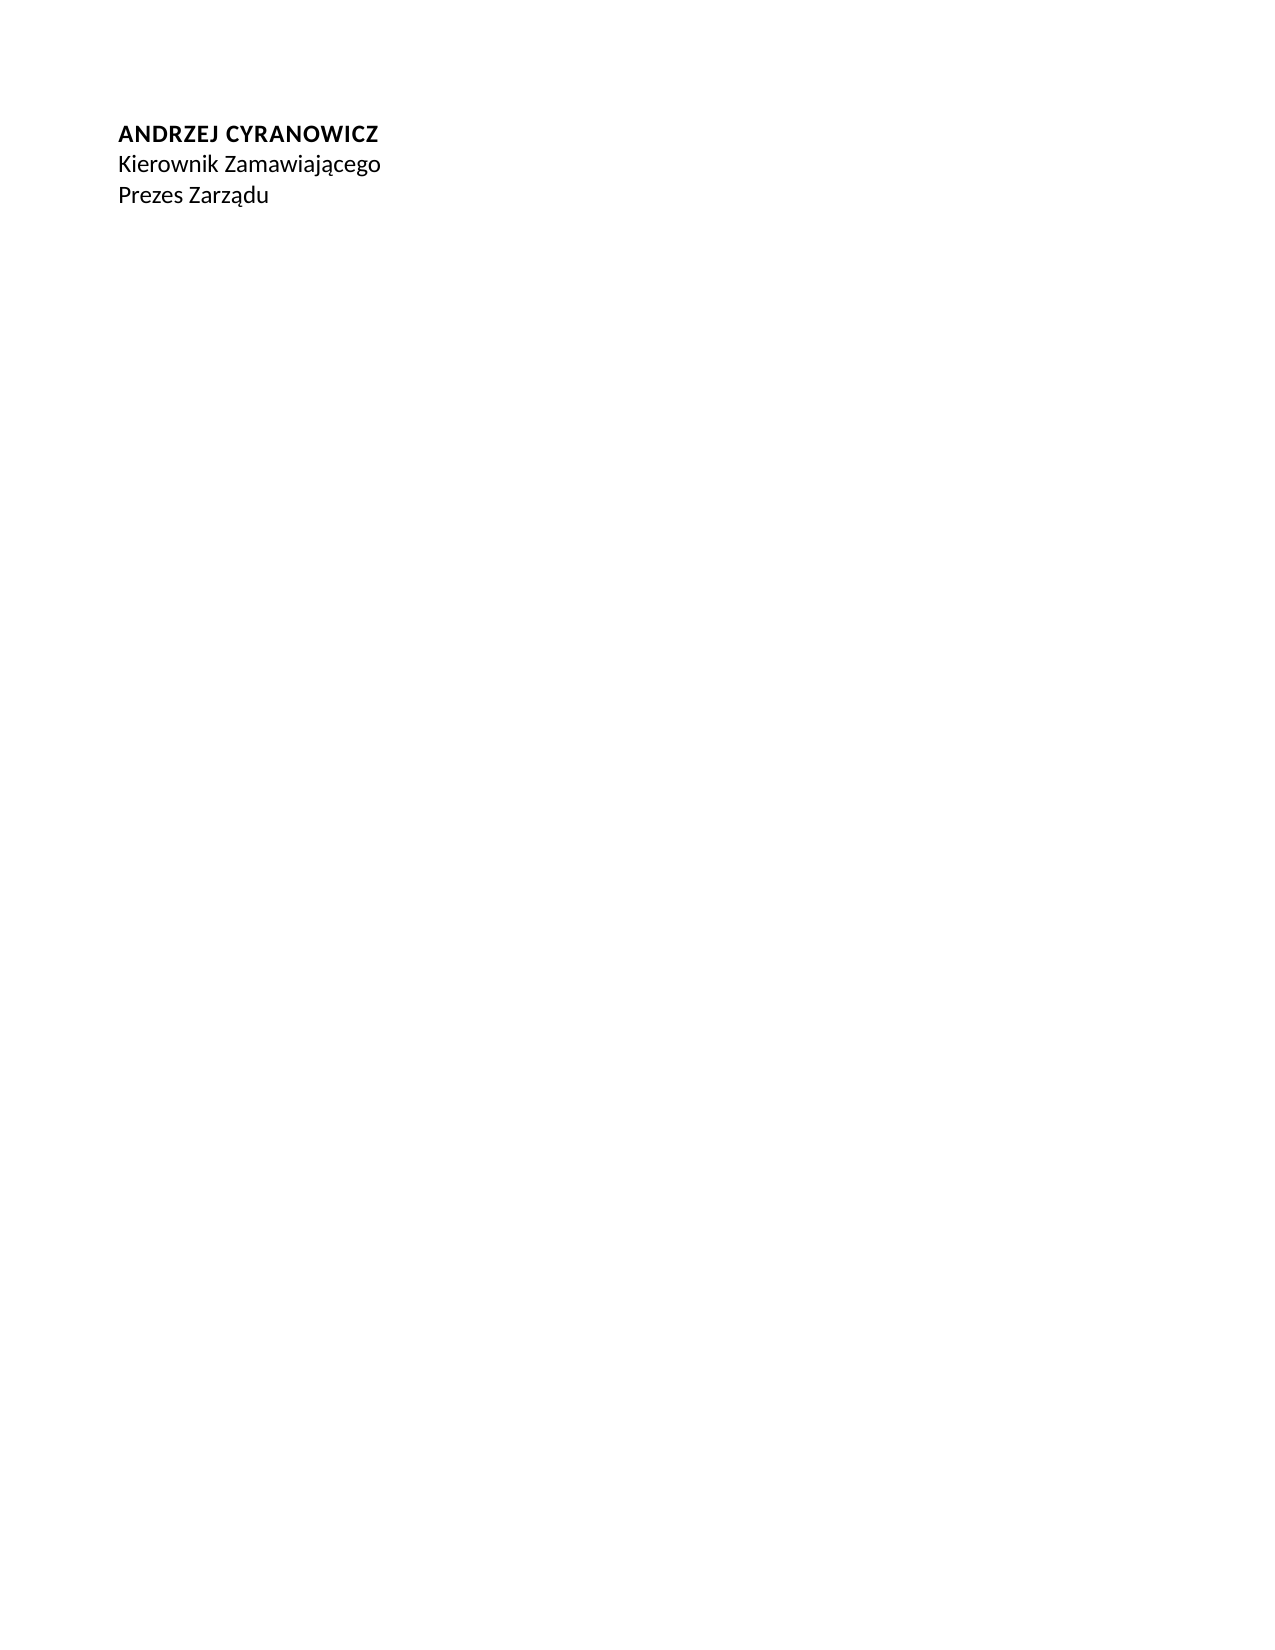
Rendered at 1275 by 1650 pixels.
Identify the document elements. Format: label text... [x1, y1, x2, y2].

text Prezes Zarządu [118, 179, 1157, 210]
text ANDRZEJ cYRANOWICZ [118, 118, 1157, 149]
text Kierownik Zamawiającego [118, 149, 1157, 179]
